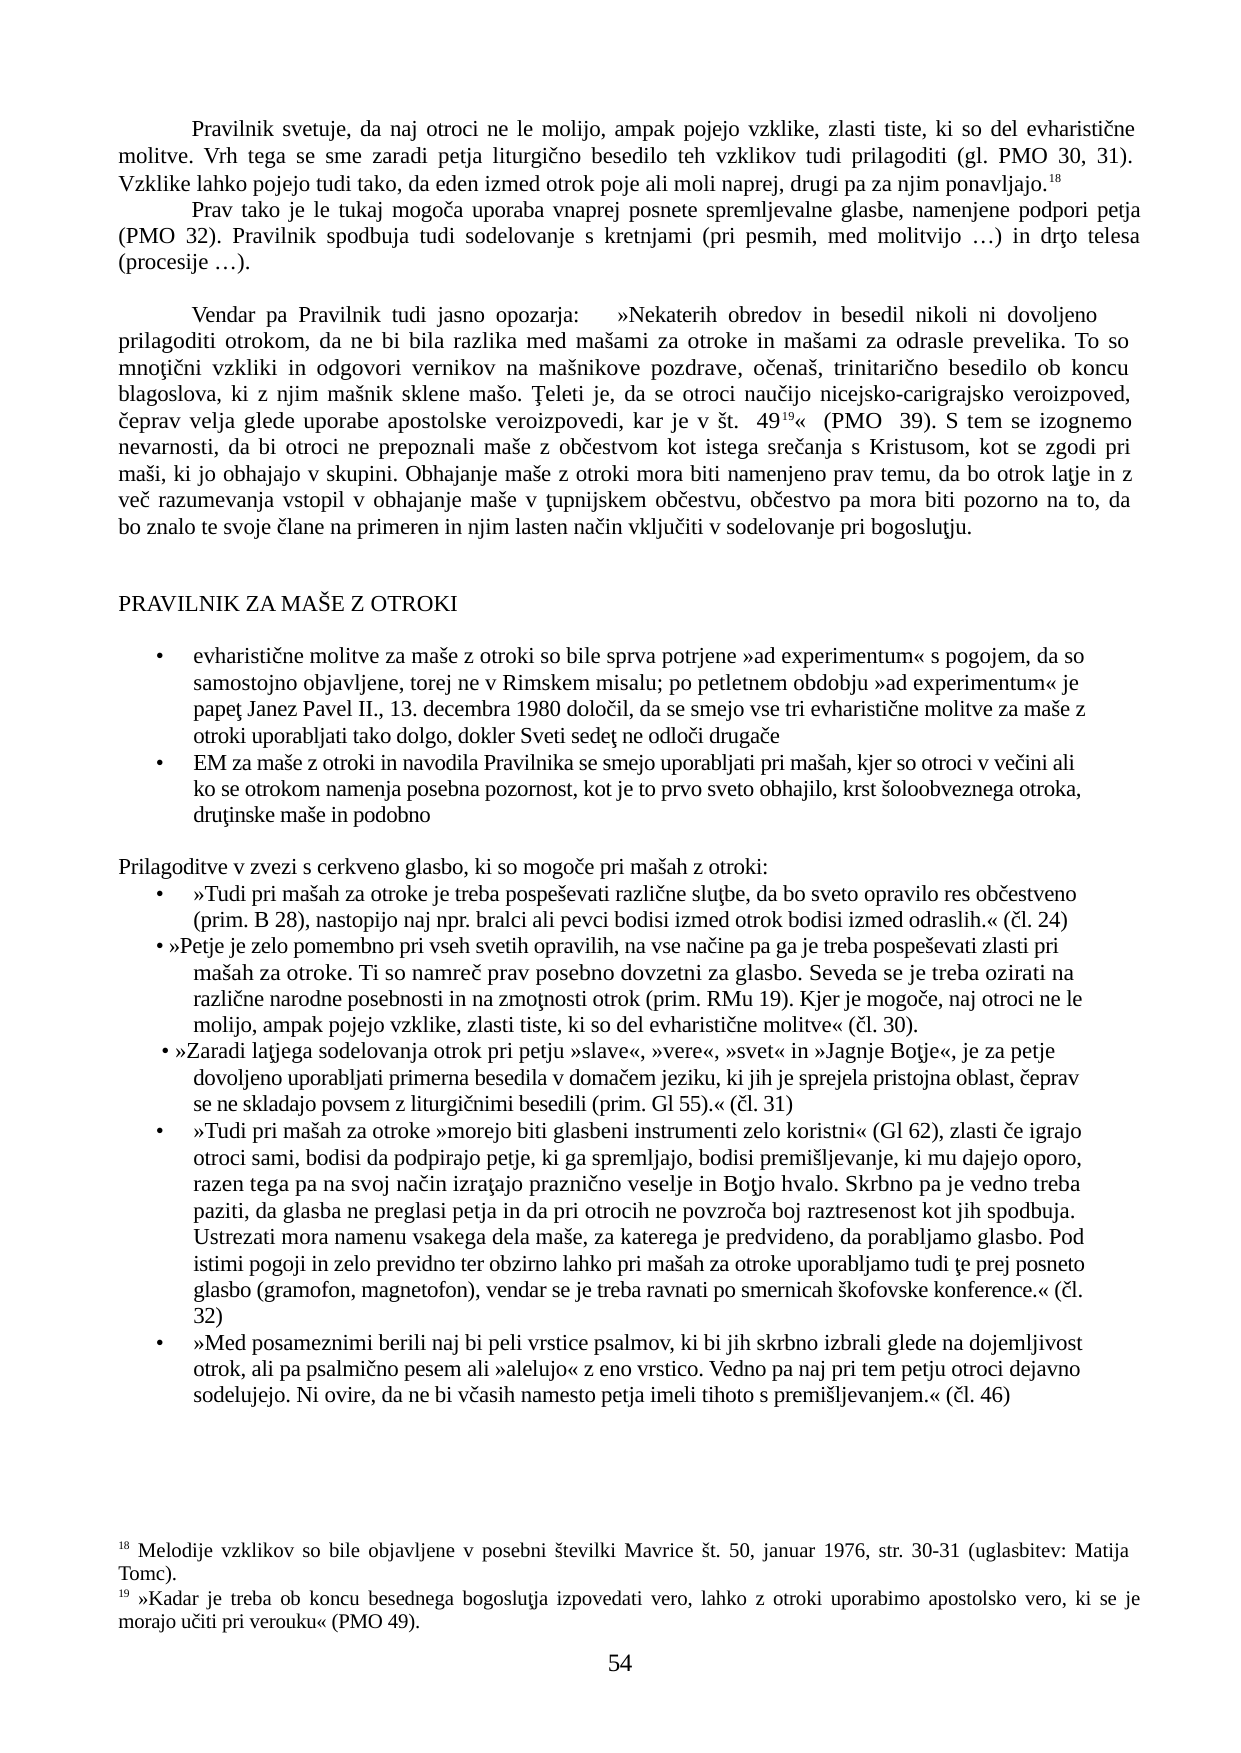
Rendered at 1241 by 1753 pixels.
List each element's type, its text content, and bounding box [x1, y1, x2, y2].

text 19 »Kadar je treba ob koncu besednega bogosluţja izpovedati vero, lahko z otroki uporabimo apostolsko vero, ki se je morajo učiti pri verouku« (PMO 49). [118, 1587, 1141, 1633]
text • EM za maše z otroki in navodila Pravilnika se smejo uporabljati pri mašah, kjer so otroci v večini ali ko se otrokom namenja posebna pozornost, kot je to prvo sveto obhajilo, krst šoloobveznega otroka, druţinske maše in podobno [156, 749, 1140, 827]
text 54 [608, 1649, 1240, 1678]
text • »Tudi pri mašah za otroke je treba pospeševati različne sluţbe, da bo sveto opravilo res občestveno (prim. B 28), nastopijo naj npr. bralci ali pevci bodisi izmed otrok bodisi izmed odraslih.« (čl. 24) • »Petje je zelo pomembno pri vseh svetih opravilih, na vse načine pa ga je treba pospeševati zlasti pri mašah za otroke. Ti so namreč prav posebno dovzetni za glasbo. Seveda se je treba ozirati na različne narodne posebnosti in na zmoţnosti otrok (prim. RMu 19). Kjer je mogoče, naj otroci ne le molijo, ampak pojejo vzklike, zlasti tiste, ki so del evharistične molitve« (čl. 30). • »Zaradi laţjega sodelovanja otrok pri petju »slave«, »vere«, »svet« in »Jagnje Boţje«, je za petje dovoljeno uporabljati primerna besedila v domačem jeziku, ki jih je sprejela pristojna oblast, čeprav se ne skladajo povsem z liturgičnimi besedili (prim. Gl 55).« (čl. 31) [156, 881, 1145, 1117]
text PRAVILNIK ZA MAŠE Z OTROKI [118, 591, 1240, 617]
text 18 Melodije vzklikov so bile objavljene v posebni številki Mavrice št. 50, januar 1976, str. 30-31 (uglasbitev: Matija Tomc). [118, 1539, 1140, 1585]
text Prav tako je le tukaj mogoča uporaba vnaprej posnete spremljevalne glasbe, namenjene podpori petja (PMO 32). Pravilnik spodbuja tudi sodelovanje s kretnjami (pri pesmih, med molitvijo …) in drţo telesa (procesije …). [118, 196, 1142, 274]
text Pravilnik svetuje, da naj otroci ne le molijo, ampak pojejo vzklike, zlasti tiste, ki so del evharistične molitve. Vrh tega se sme zaradi petja liturgično besedilo teh vzklikov tudi prilagoditi (gl. PMO 30, 31). Vzklike lahko pojejo tudi tako, da eden izmed otrok poje ali moli naprej, drugi pa za njim ponavljajo.18 [118, 115, 1145, 196]
text prilagoditi otrokom, da ne bi bila razlika med mašami za otroke in mašami za odrasle prevelika. To so mnoţični vzkliki in odgovori vernikov na mašnikove pozdrave, očenaš, trinitarično besedilo ob koncu blagoslova, ki z njim mašnik sklene mašo. Ţeleti je, da se otroci naučijo nicejsko-carigrajsko veroizpoved, čeprav velja glede uporabe apostolske veroizpovedi, kar je v št. 4919« (PMO 39). S tem se izognemo nevarnosti, da bi otroci ne prepoznali maše z občestvom kot istega srečanja s Kristusom, kot se zgodi pri maši, ki jo obhajajo v skupini. Obhajanje maše z otroki mora biti namenjeno prav temu, da bo otrok laţje in z več razumevanja vstopil v obhajanje maše v ţupnijskem občestvu, občestvo pa mora biti pozorno na to, da bo znalo te svoje člane na primeren in njim lasten način vključiti v sodelovanje pri bogosluţju. [118, 328, 1142, 539]
text • »Med posameznimi berili naj bi peli vrstice psalmov, ki bi jih skrbno izbrali glede na dojemljivost otrok, ali pa psalmično pesem ali »alelujo« z eno vrstico. Vedno pa naj pri tem petju otroci dejavno sodelujejo. Ni ovire, da ne bi včasih namesto petja imeli tihoto s premišljevanjem.« (čl. 46) [156, 1329, 1145, 1407]
text Vendar pa Pravilnik tudi jasno opozarja: »Nekaterih obredov in besedil nikoli ni dovoljeno [191, 301, 1240, 328]
text • »Tudi pri mašah za otroke »morejo biti glasbeni instrumenti zelo koristni« (Gl 62), zlasti če igrajo otroci sami, bodisi da podpirajo petje, ki ga spremljajo, bodisi premišljevanje, ki mu dajejo oporo, razen tega pa na svoj način izraţajo praznično veselje in Boţjo hvalo. Skrbno pa je vedno treba paziti, da glasba ne preglasi petja in da pri otrocih ne povzroča boj raztresenost kot jih spodbuja. Ustrezati mora namenu vsakega dela maše, za katerega je predvideno, da porabljamo glasbo. Pod istimi pogoji in zelo previdno ter obzirno lahko pri mašah za otroke uporabljamo tudi ţe prej posneto glasbo (gramofon, magnetofon), vendar se je treba ravnati po smernicah škofovske konference.« (čl. 32) [156, 1117, 1141, 1329]
text Prilagoditve v zvezi s cerkveno glasbo, ki so mogoče pri mašah z otroki: [118, 853, 1240, 880]
text • evharistične molitve za maše z otroki so bile sprva potrjene »ad experimentum« s pogojem, da so samostojno objavljene, torej ne v Rimskem misalu; po petletnem obdobju »ad experimentum« je papeţ Janez Pavel II., 13. decembra 1980 določil, da se smejo vse tri evharistične molitve za maše z otroki uporabljati tako dolgo, dokler Sveti sedeţ ne odloči drugače [156, 643, 1141, 748]
